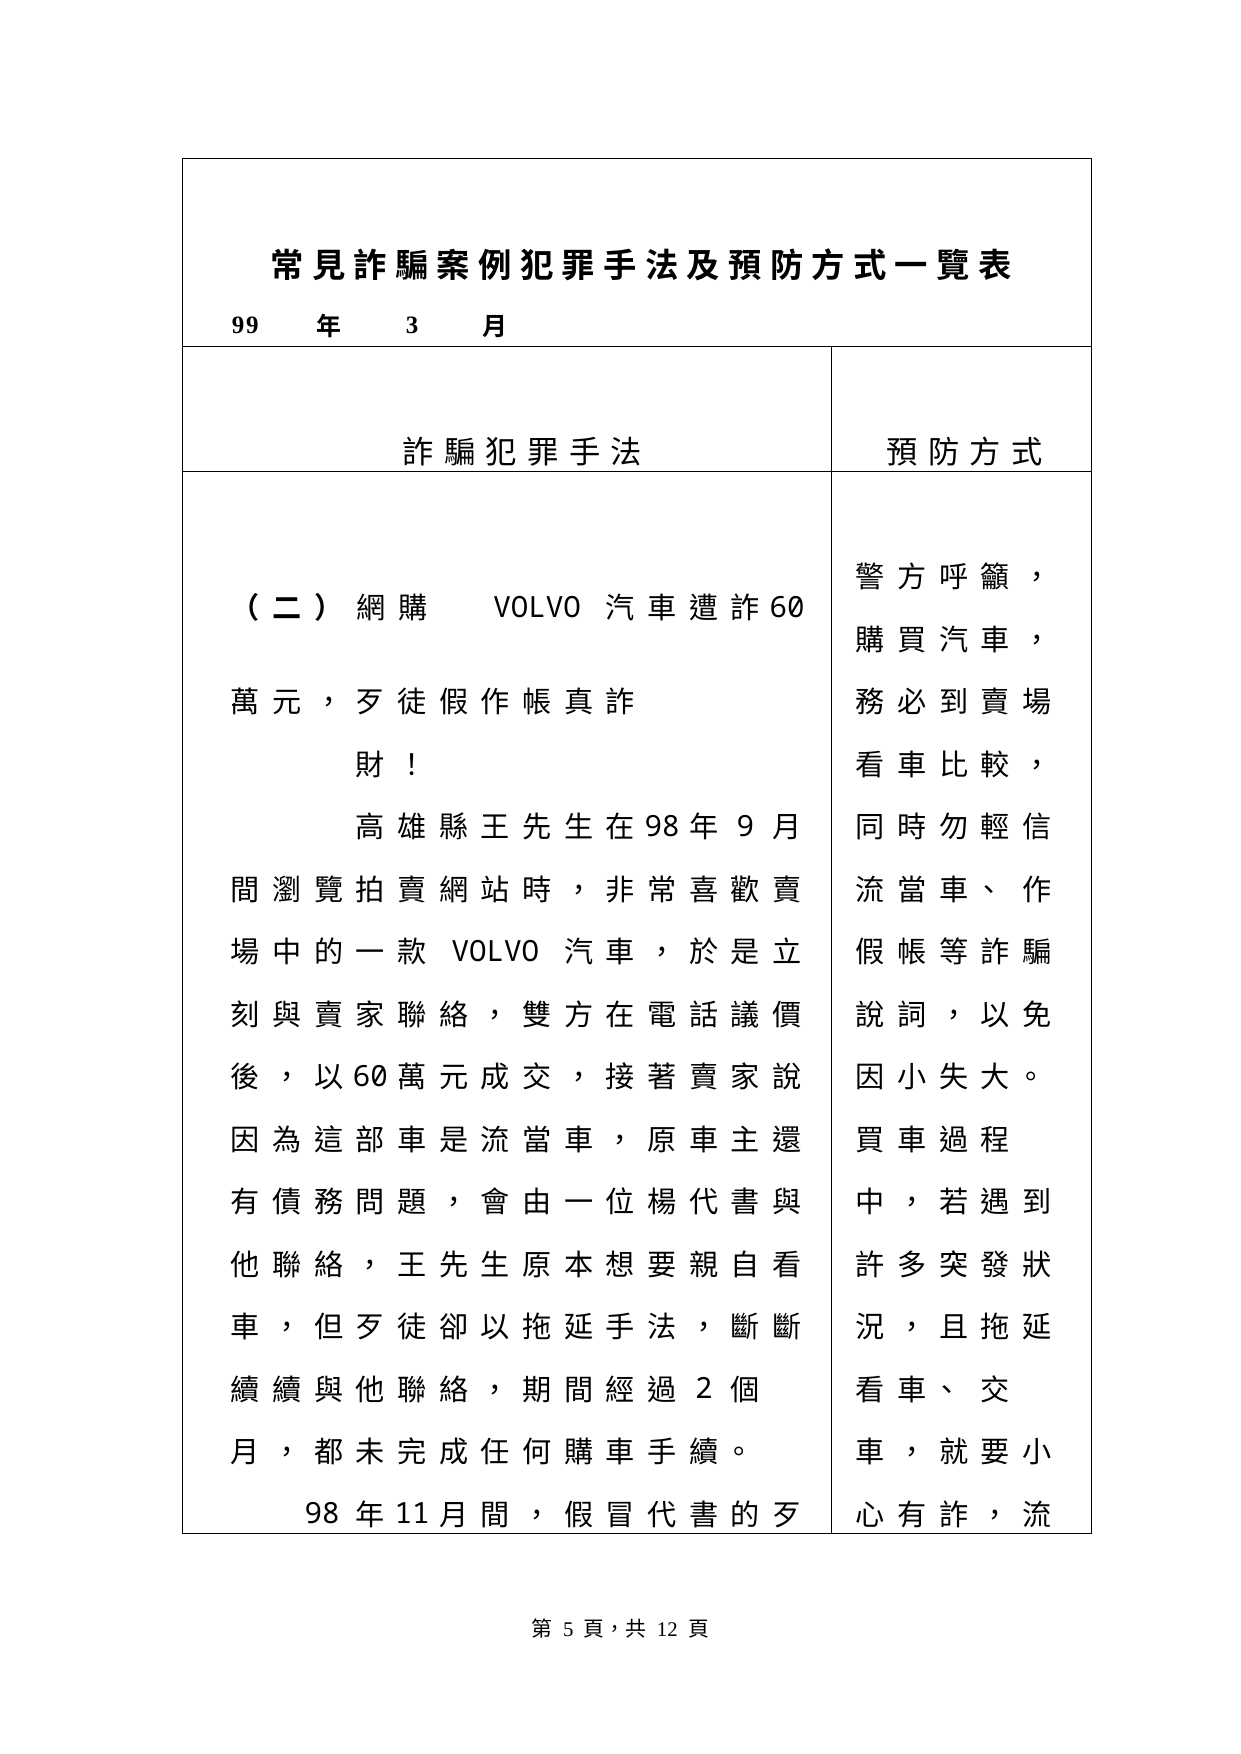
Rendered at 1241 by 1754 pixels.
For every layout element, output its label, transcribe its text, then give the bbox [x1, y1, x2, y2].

table_cell 預防方式 [832, 347, 1091, 471]
table_cell 詐騙犯罪手法 [183, 347, 831, 471]
table_cell （二）網購VOLVO汽車遭詐60萬元，歹徒假作帳真詐 財！ 高雄縣王先生在98年9月間瀏覽拍賣網站時，非常喜歡賣場中的一款VOLVO汽車，於是立刻與賣家聯絡，雙方在電話議價後，以60萬元成交，接著賣家說因為這部車是流當車，原車主還有債務問題，會由一位楊代書與他聯絡，王先生原本想要親自看車，但歹徒卻以拖延手法，斷斷續續與他聯絡，期間經過2個月，都未完成任何購車手續。 98年11月間，假冒代書的歹 [183, 472, 831, 1533]
table_cell 警方呼籲，購買汽車，務必到賣場看車比較，同時勿輕信流當車、作假帳等詐騙說詞，以免因小失大。買車過程中，若遇到許多突發狀況，且拖延看車、交車，就要小心有詐，流 [832, 472, 1091, 1533]
table_cell 常見詐騙案例犯罪手法及預防方式一覽表 99年3月 [183, 159, 1091, 346]
